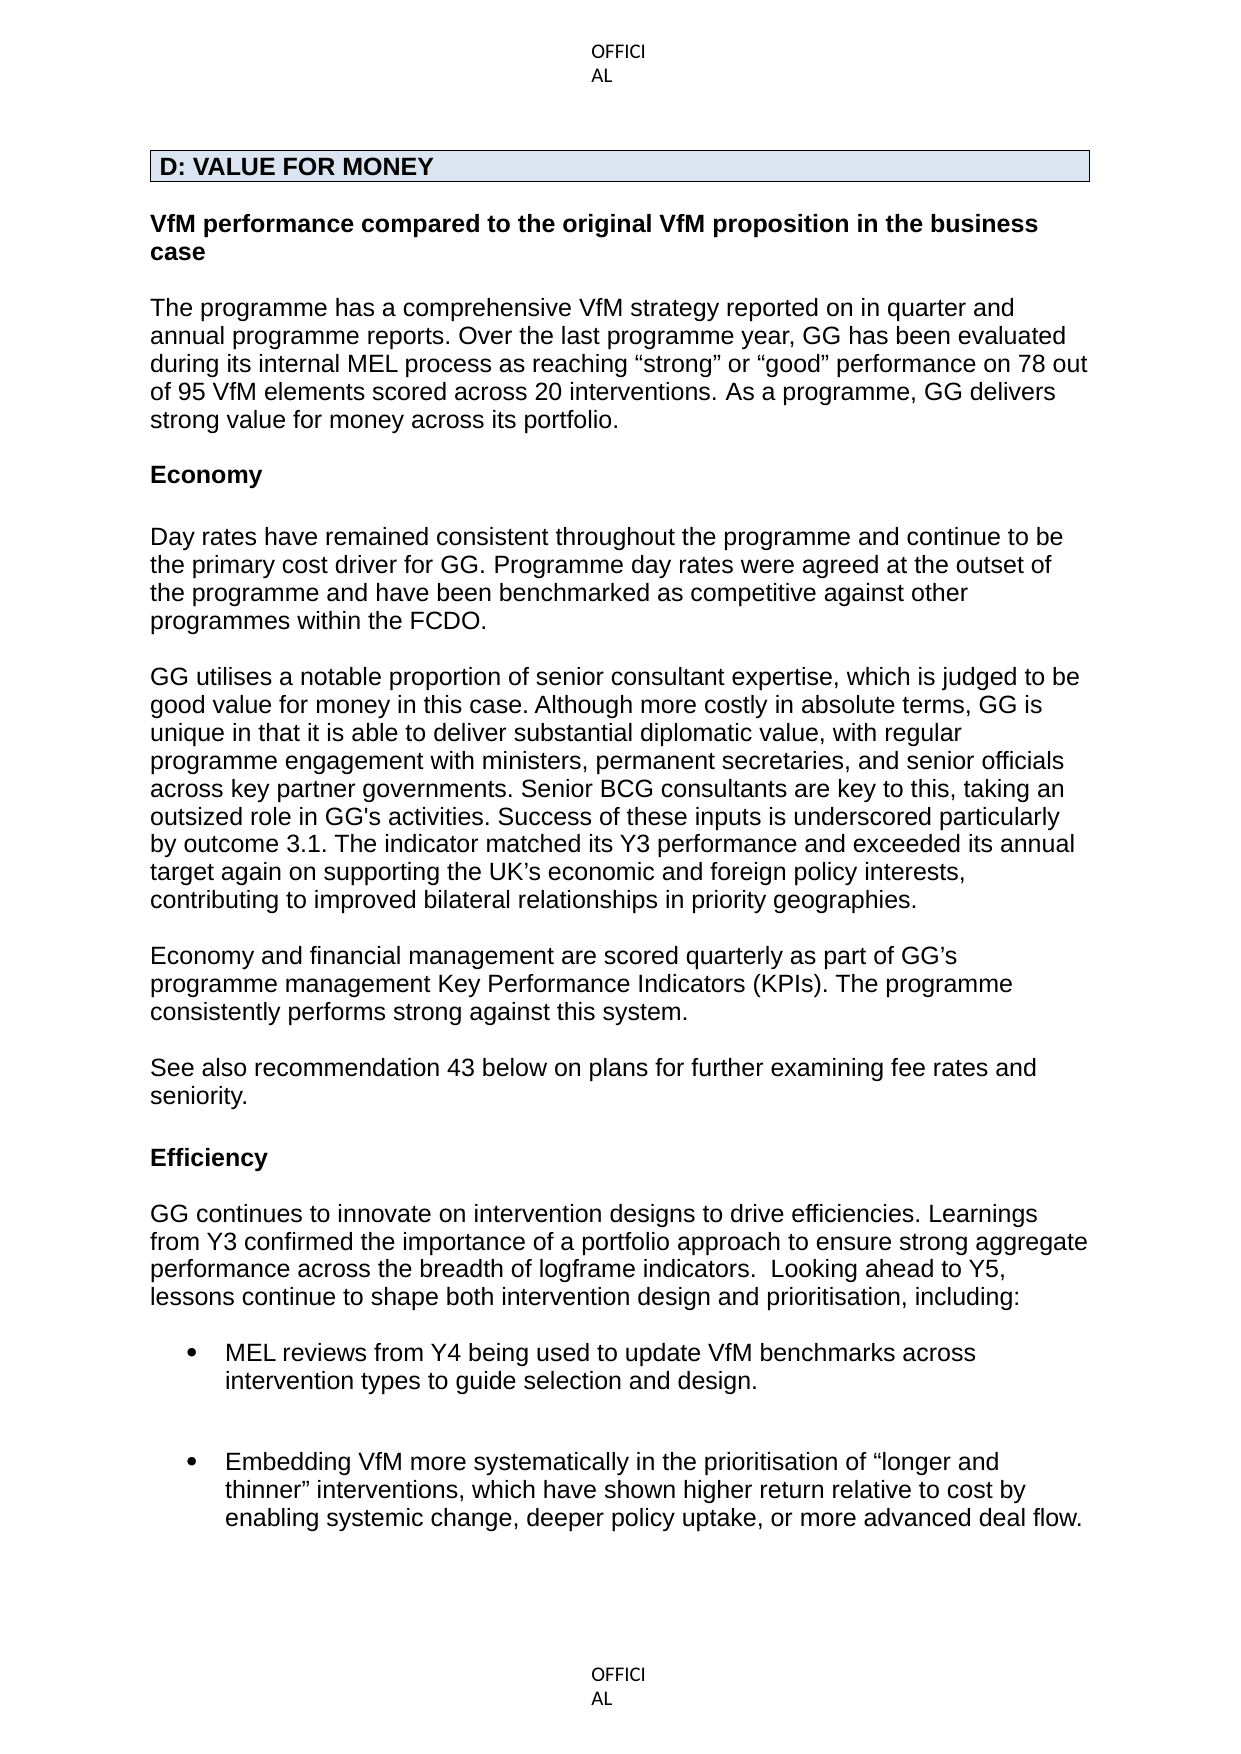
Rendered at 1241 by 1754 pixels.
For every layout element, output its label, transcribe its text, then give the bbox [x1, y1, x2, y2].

text D: VALUE FOR MONEY [151, 151, 1089, 181]
text GG continues to innovate on intervention designs to drive efficiencies. Learnings from Y3 confirmed the importance of a portfolio approach to ensure strong aggregate performance across the breadth of logframe indicators. Looking ahead to Y5, lessons continue to shape both intervention design and prioritisation, including: [150, 1199, 1090, 1311]
text GG utilises a notable proportion of senior consultant expertise, which is judged to be good value for money in this case. Although more costly in absolute terms, GG is unique in that it is able to deliver substantial diplomatic value, with regular programme engagement with ministers, permanent secretaries, and senior officials across key partner governments. Senior BCG consultants are key to this, taking an outsized role in GG's activities. Success of these inputs is underscored particularly by outcome 3.1. The indicator matched its Y3 performance and exceeded its annual target again on supporting the UK’s economic and foreign policy interests, contributing to improved bilateral relationships in priority geographies. [150, 663, 1090, 914]
list Embedding VfM more systematically in the prioritisation of “longer and thinner” interventions, which have shown higher return relative to cost by enabling systemic change, deeper policy uptake, or more advanced deal flow. [187, 1448, 1090, 1559]
text Day rates have remained consistent throughout the programme and continue to be the primary cost driver for GG. Programme day rates were agreed at the outset of the programme and have been benchmarked as competitive against other programmes within the FCDO. [150, 523, 1090, 635]
list MEL reviews from Y4 being used to update VfM benchmarks across intervention types to guide selection and design. [187, 1339, 1090, 1395]
text VfM performance compared to the original VfM proposition in the business case [150, 210, 1090, 266]
text The programme has a comprehensive VfM strategy reported on in quarter and annual programme reports. Over the last programme year, GG has been evaluated during its internal MEL process as reaching “strong” or “good” performance on 78 out of 95 VfM elements scored across 20 interventions. As a programme, GG delivers strong value for money across its portfolio. [150, 294, 1090, 433]
text See also recommendation 43 below on plans for further examining fee rates and seniority. [150, 1054, 1090, 1143]
text Economy [150, 461, 1090, 523]
text Efficiency [150, 1143, 1090, 1171]
text Economy and financial management are scored quarterly as part of GG’s programme management Key Performance Indicators (KPIs). The programme consistently performs strong against this system. [150, 942, 1090, 1026]
